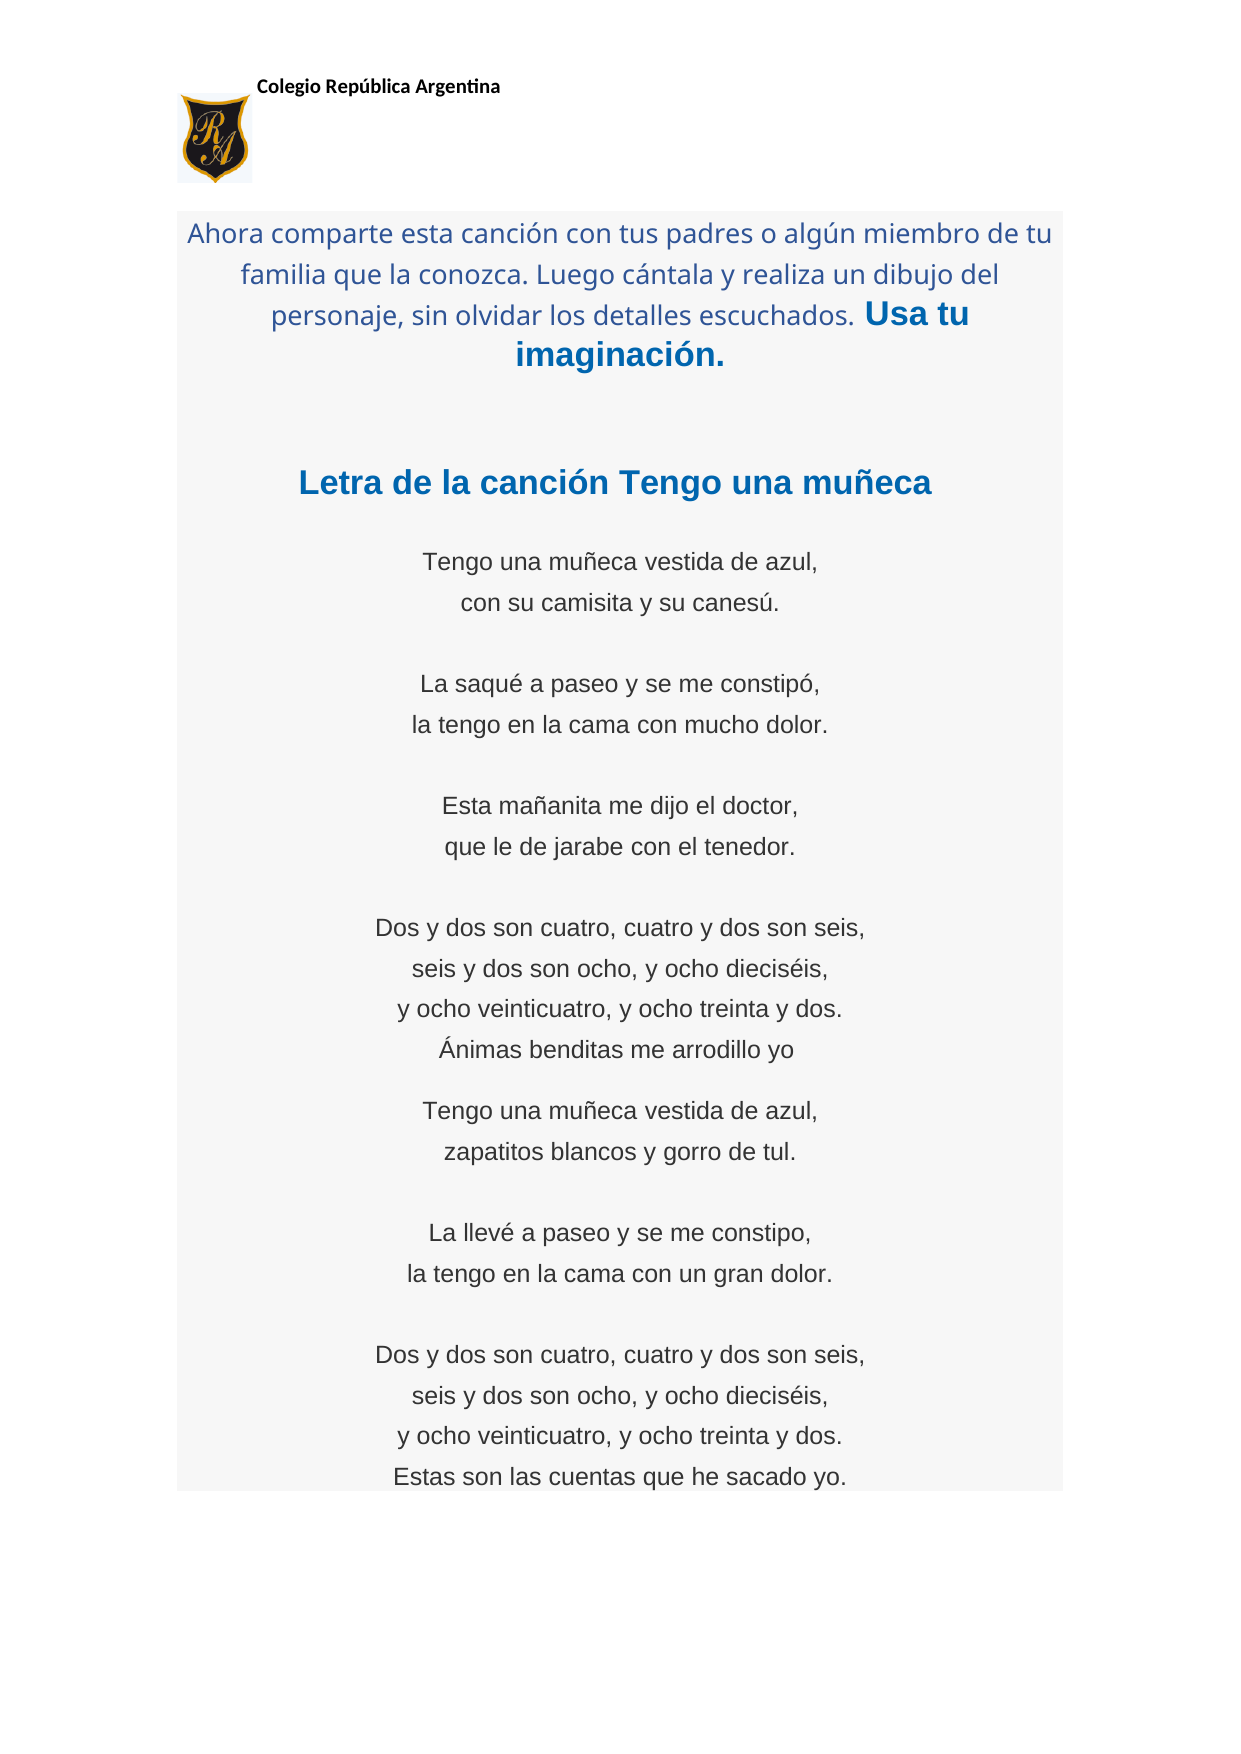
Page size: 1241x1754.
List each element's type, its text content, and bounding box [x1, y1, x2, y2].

text Tengo una muñeca vestida de azul, zapatitos blancos y gorro de tul. La llevé a paseo y se me constipo, la tengo en la cama con un gran dolor. Dos y dos son cuatro, cuatro y dos son seis, seis y dos son ocho, y ocho dieciséis, y ocho veinticuatro, y ocho treinta y dos. Estas son las cuentas que he sacado yo. [177, 1084, 1063, 1491]
subtitle Letra de la canción Tengo una muñeca [177, 461, 1063, 502]
text Tengo una muñeca vestida de azul, con su camisita y su canesú. La saqué a paseo y se me constipó, la tengo en la cama con mucho dolor. Esta mañanita me dijo el doctor, que le de jarabe con el tenedor. Dos y dos son cuatro, cuatro y dos son seis, seis y dos son ocho, y ocho dieciséis, y ocho veinticuatro, y ocho treinta y dos. Ánimas benditas me arrodillo yo [177, 536, 1063, 1064]
subtitle Ahora comparte esta canción con tus padres o algún miembro de tu familia que la conozca. Luego cántala y realiza un dibujo del personaje, sin olvidar los detalles escuchados. Usa tu imaginación. [177, 211, 1063, 373]
